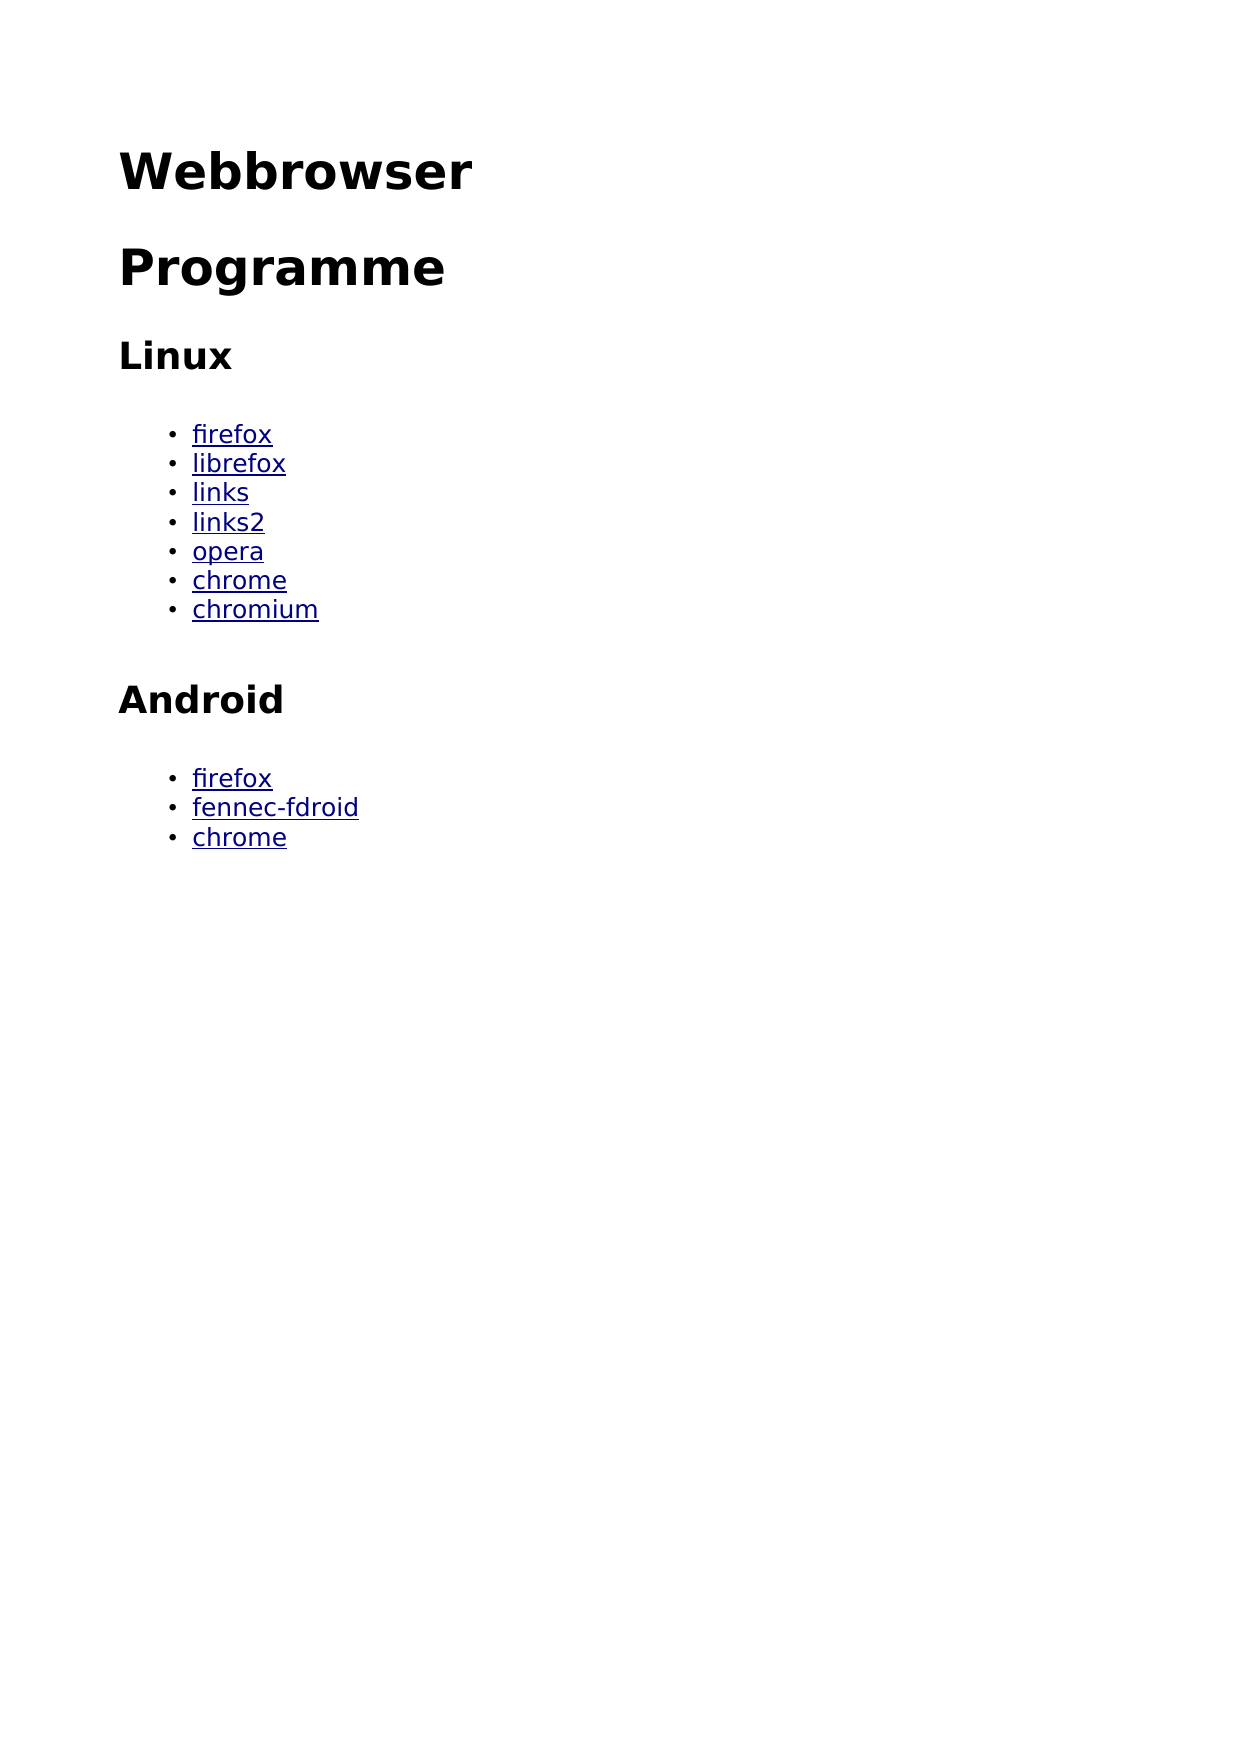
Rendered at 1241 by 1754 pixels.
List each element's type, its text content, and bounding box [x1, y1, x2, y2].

list librefox [177, 449, 1122, 478]
subtitle Programme [118, 239, 1122, 297]
list opera [177, 537, 1122, 566]
list chromium [177, 595, 1122, 624]
subtitle Linux [118, 334, 1122, 378]
list chrome [177, 566, 1122, 595]
list fennec-fdroid [177, 794, 1122, 823]
list links2 [177, 508, 1122, 537]
list chrome [177, 823, 1122, 852]
subtitle Webbrowser [118, 143, 1122, 201]
subtitle Android [118, 679, 1122, 722]
list links [177, 478, 1122, 508]
list firefox [177, 764, 1122, 794]
list firefox [177, 420, 1122, 449]
